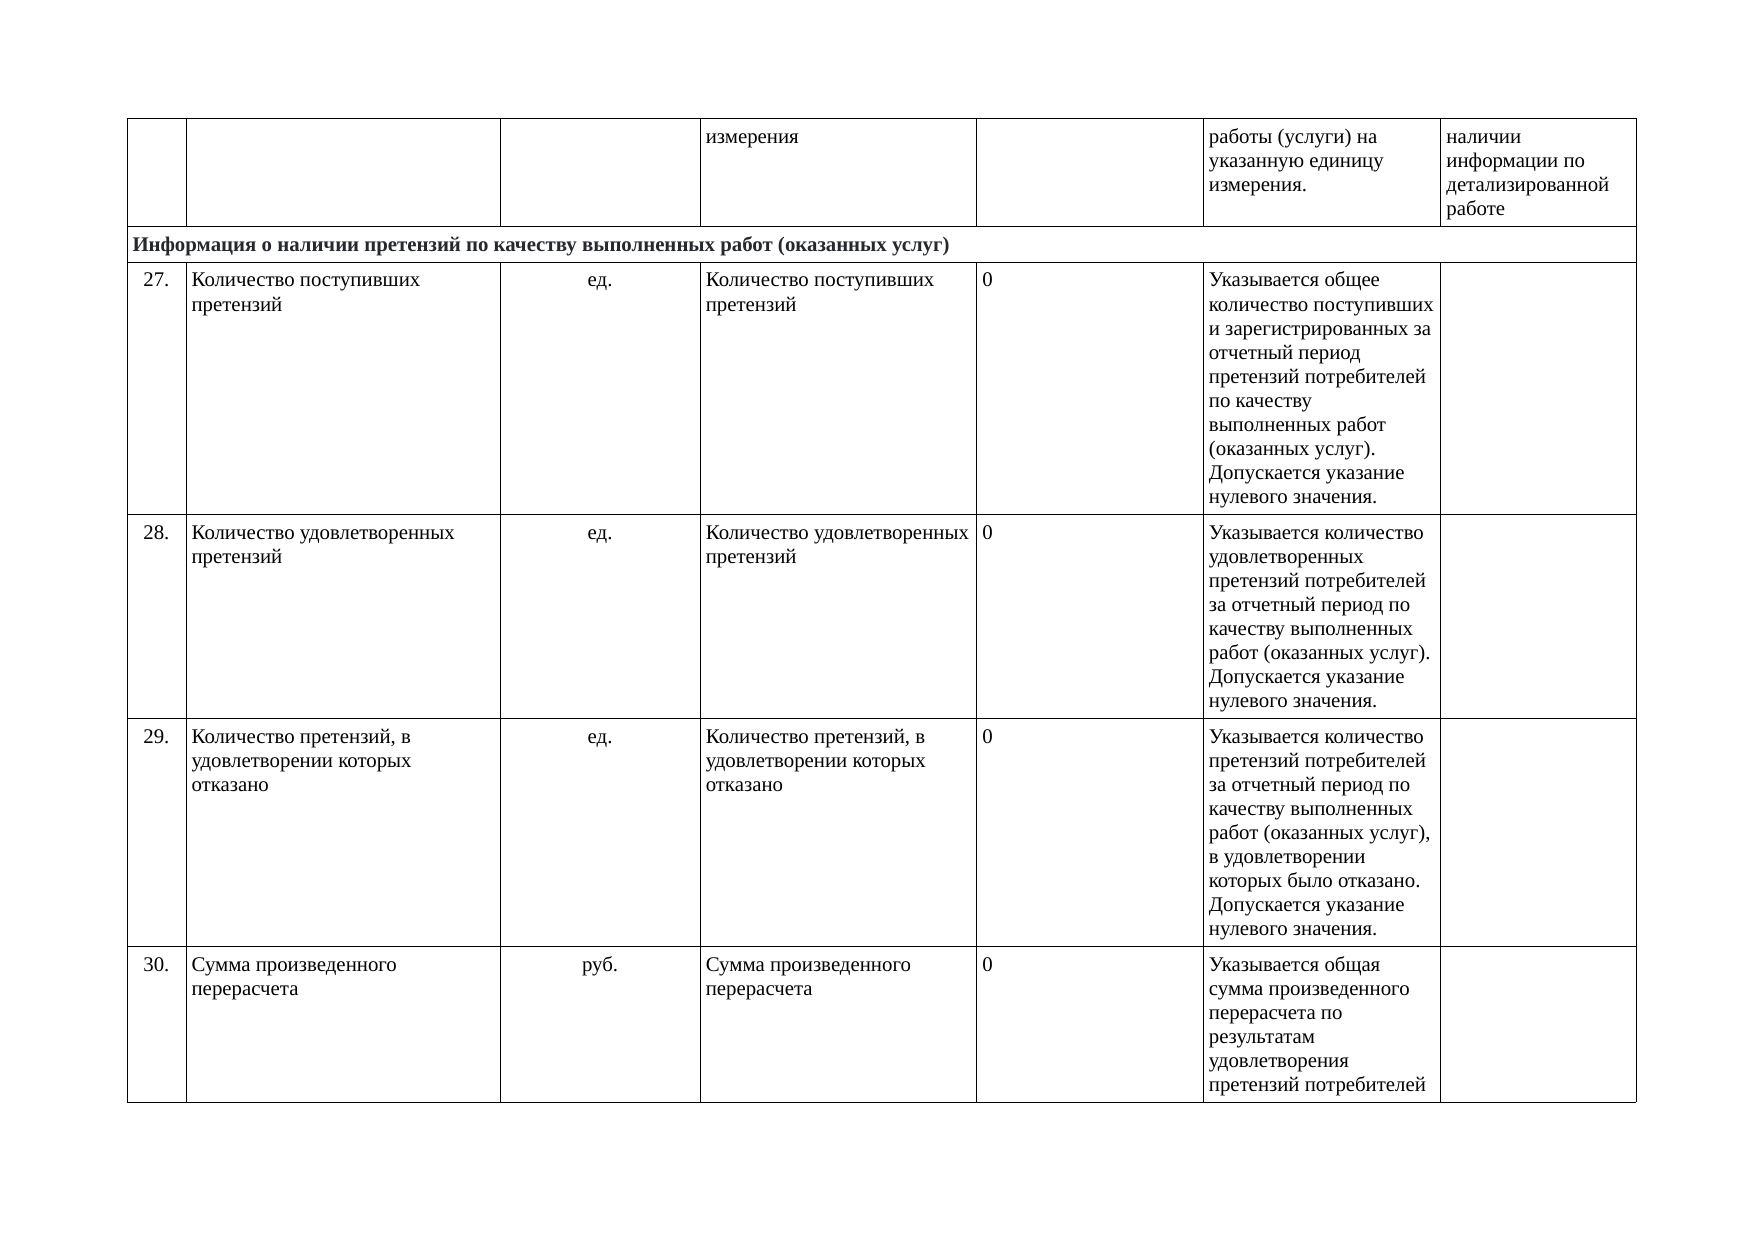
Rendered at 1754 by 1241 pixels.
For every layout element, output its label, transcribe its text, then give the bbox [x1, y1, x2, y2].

table_cell 0 [977, 263, 1203, 514]
table_cell ед. [501, 263, 700, 514]
table_cell Количество претензий, в удовлетворении которых отказано [701, 719, 976, 946]
table_cell Указывается общее количество поступивших и зарегистрированных за отчетный период претензий потребителей по качеству выполненных работ (оказанных услуг). Допускается указание нулевого значения. [1204, 263, 1440, 514]
table_cell 3835,64 [977, 119, 1203, 226]
table_cell Количество поступивших претензий [187, 263, 500, 514]
table_cell Сумма произведенного перерасчета [701, 947, 976, 1102]
table_cell 0 [977, 515, 1203, 718]
table_cell 27. [128, 263, 186, 514]
table_cell наличии информации по детализированной работе [1441, 119, 1636, 226]
table_cell Указывается общая сумма произведенного перерасчета по результатам удовлетворения претензий потребителей [1204, 947, 1440, 1102]
table_cell ед. [501, 515, 700, 718]
table_cell [187, 119, 500, 226]
table_cell Количество удовлетворенных претензий [701, 515, 976, 718]
table_cell 29. [128, 719, 186, 946]
table_cell измерения [701, 119, 976, 226]
table_cell 28. [128, 515, 186, 718]
table_cell Указывается количество претензий потребителей за отчетный период по качеству выполненных работ (оказанных услуг), в удовлетворении которых было отказано. Допускается указание нулевого значения. [1204, 719, 1440, 946]
table_cell [1441, 515, 1636, 718]
table_cell 0 [977, 719, 1203, 946]
table_cell ед. [501, 719, 700, 946]
table_cell Указывается количество удовлетворенных претензий потребителей за отчетный период по качеству выполненных работ (оказанных услуг). Допускается указание нулевого значения. [1204, 515, 1440, 718]
table_cell Количество претензий, в удовлетворении которых отказано [187, 719, 500, 946]
table_cell [501, 119, 700, 226]
table_cell [128, 119, 186, 226]
table_cell Сумма произведенного перерасчета [187, 947, 500, 1102]
table_cell руб. [501, 947, 700, 1102]
table_cell работы (услуги) на указанную единицу измерения. [1204, 119, 1440, 226]
table_cell Количество поступивших претензий [701, 263, 976, 514]
table_cell Информация о наличии претензий по качеству выполненных работ (оказанных услуг) [128, 227, 1636, 262]
table_cell 0 [977, 947, 1203, 1102]
table_cell [1441, 947, 1636, 1102]
table_cell [1441, 719, 1636, 946]
table_cell [1441, 263, 1636, 514]
table_cell 30. [128, 947, 186, 1102]
table_cell Количество удовлетворенных претензий [187, 515, 500, 718]
